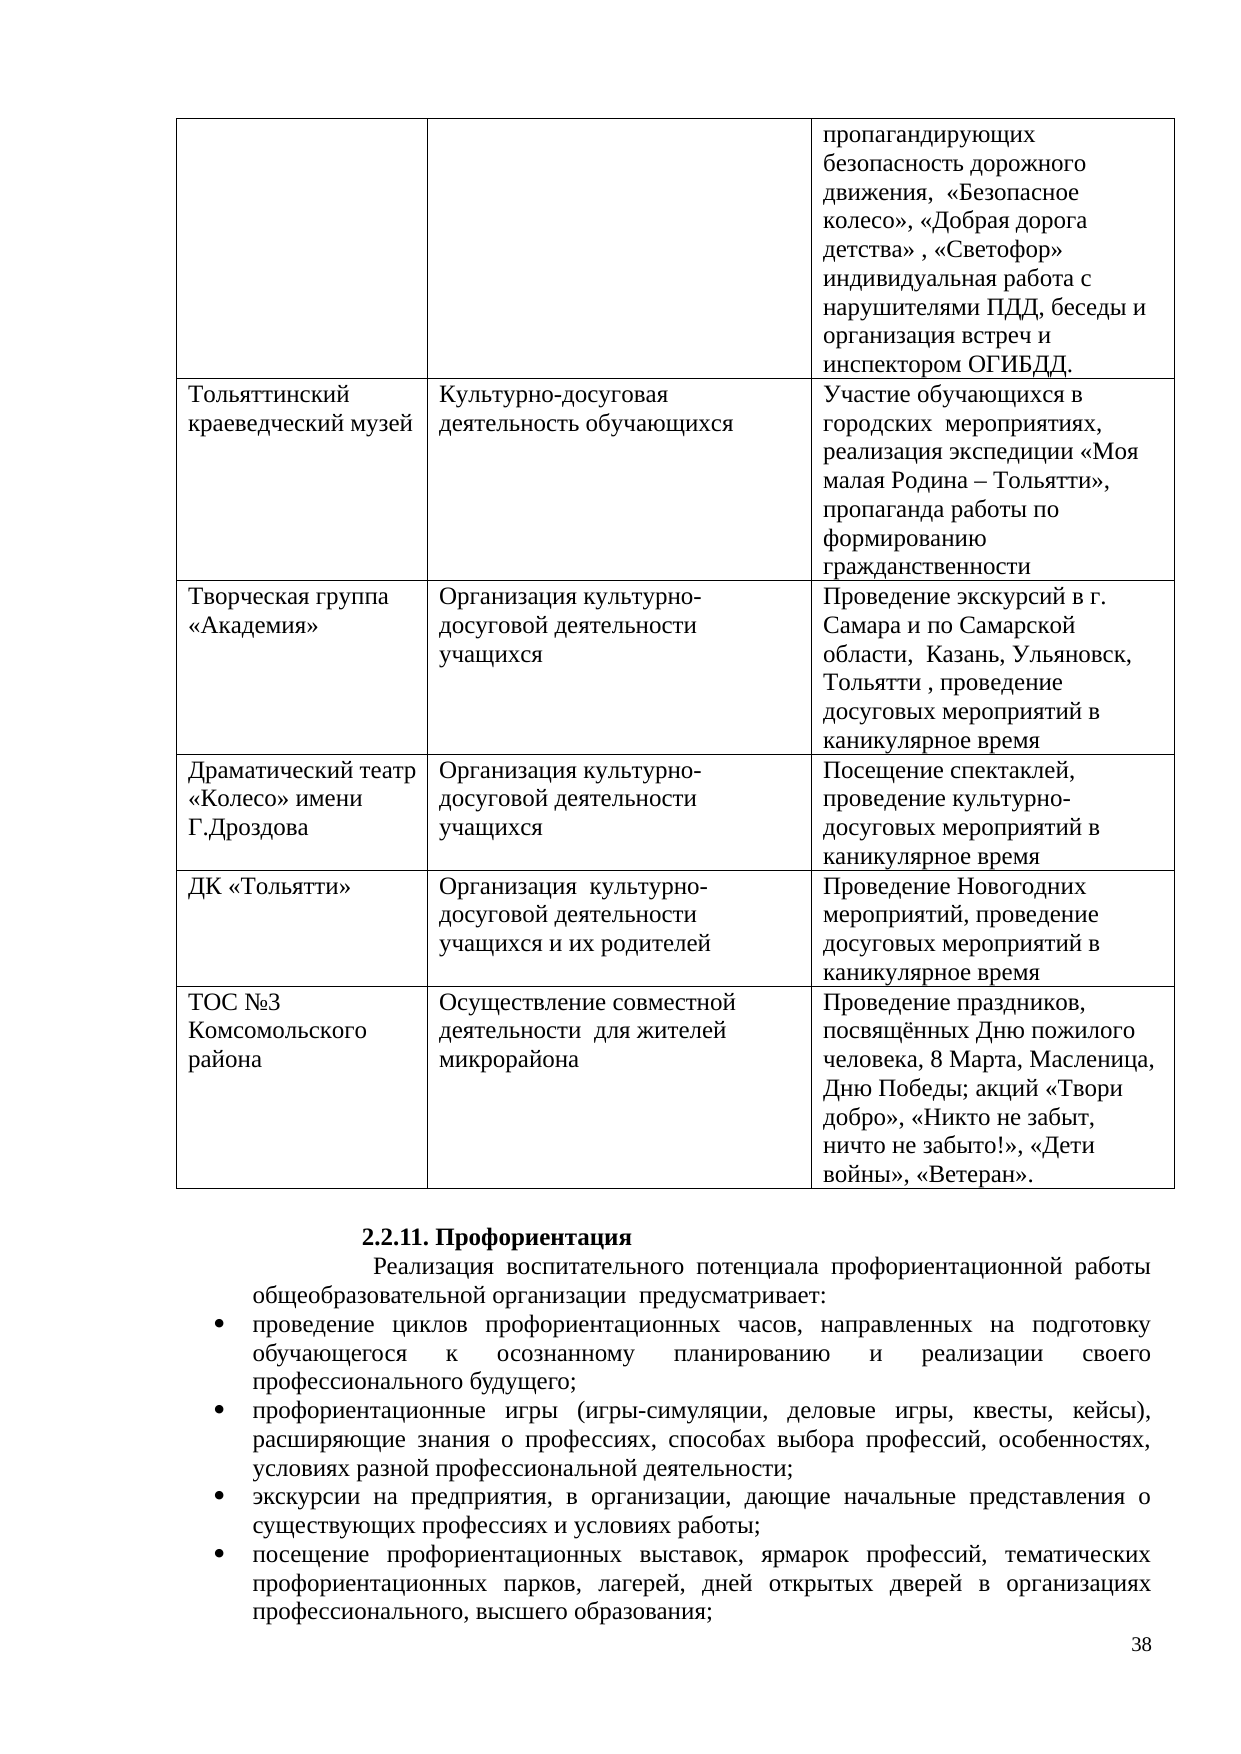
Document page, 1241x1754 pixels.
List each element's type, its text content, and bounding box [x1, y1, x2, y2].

table_cell [428, 119, 811, 378]
table_cell Участие обучающихся в городских мероприятиях, реализация экспедиции «Моя малая Родина – Тольятти», пропаганда работы по формированию гражданственности [812, 379, 1174, 580]
text Реализация воспитательного потенциала профориентационной работы общеобразовательной организации предусматривает: [252, 1251, 1152, 1309]
table_cell Организация культурно-досуговой деятельности учащихся и их родителей [428, 871, 811, 986]
list посещение профориентационных выставок, ярмарок профессий, тематических профориентационных парков, лагерей, дней открытых дверей в организациях профессионального, высшего образования; [215, 1539, 1152, 1625]
table_cell Творческая группа «Академия» [177, 581, 427, 754]
list профориентационные игры (игры-симуляции, деловые игры, квесты, кейсы), расширяющие знания о профессиях, способах выбора профессий, особенностях, условиях разной профессиональной деятельности; [215, 1395, 1152, 1481]
table_cell Тольяттинский краеведческий музей [177, 379, 427, 580]
list проведение циклов профориентационных часов, направленных на подготовку обучающегося к осознанному планированию и реализации своего профессионального будущего; [215, 1309, 1152, 1395]
table_cell Культурно-досуговая деятельность обучающихся [428, 379, 811, 580]
table_cell [177, 119, 427, 378]
table_cell Драматический театр «Колесо» имени Г.Дроздова [177, 755, 427, 870]
table_cell ТОС №3 Комсомольского района [177, 987, 427, 1188]
table_cell Проведение праздников, посвящённых Дню пожилого человека, 8 Марта, Масленица, Дню Победы; акций «Твори добро», «Никто не забыт, ничто не забыто!», «Дети войны», «Ветеран». [812, 987, 1174, 1188]
table_cell Организация культурно-досуговой деятельности учащихся [428, 581, 811, 754]
table_cell ДК «Тольятти» [177, 871, 427, 986]
table_cell Проведение Новогодних мероприятий, проведение досуговых мероприятий в каникулярное время [812, 871, 1174, 986]
table_cell Осуществление совместной деятельности для жителей микрорайона [428, 987, 811, 1188]
list экскурсии на предприятия, в организации, дающие начальные представления о существующих профессиях и условиях работы; [215, 1481, 1152, 1539]
table_cell Организация культурно-досуговой деятельности учащихся [428, 755, 811, 870]
table_cell пропагандирующих безопасность дорожного движения, «Безопасное колесо», «Добрая дорога детства» , «Светофор» индивидуальная работа с нарушителями ПДД, беседы и организация встреч и инспектором ОГИБДД. [812, 119, 1174, 378]
table_cell Проведение экскурсий в г. Самара и по Самарской области, Казань, Ульяновск, Тольятти , проведение досуговых мероприятий в каникулярное время [812, 581, 1174, 754]
table_cell Посещение спектаклей, проведение культурно-досуговых мероприятий в каникулярное время [812, 755, 1174, 870]
text 2.2.11. Профориентация [252, 1218, 1152, 1251]
